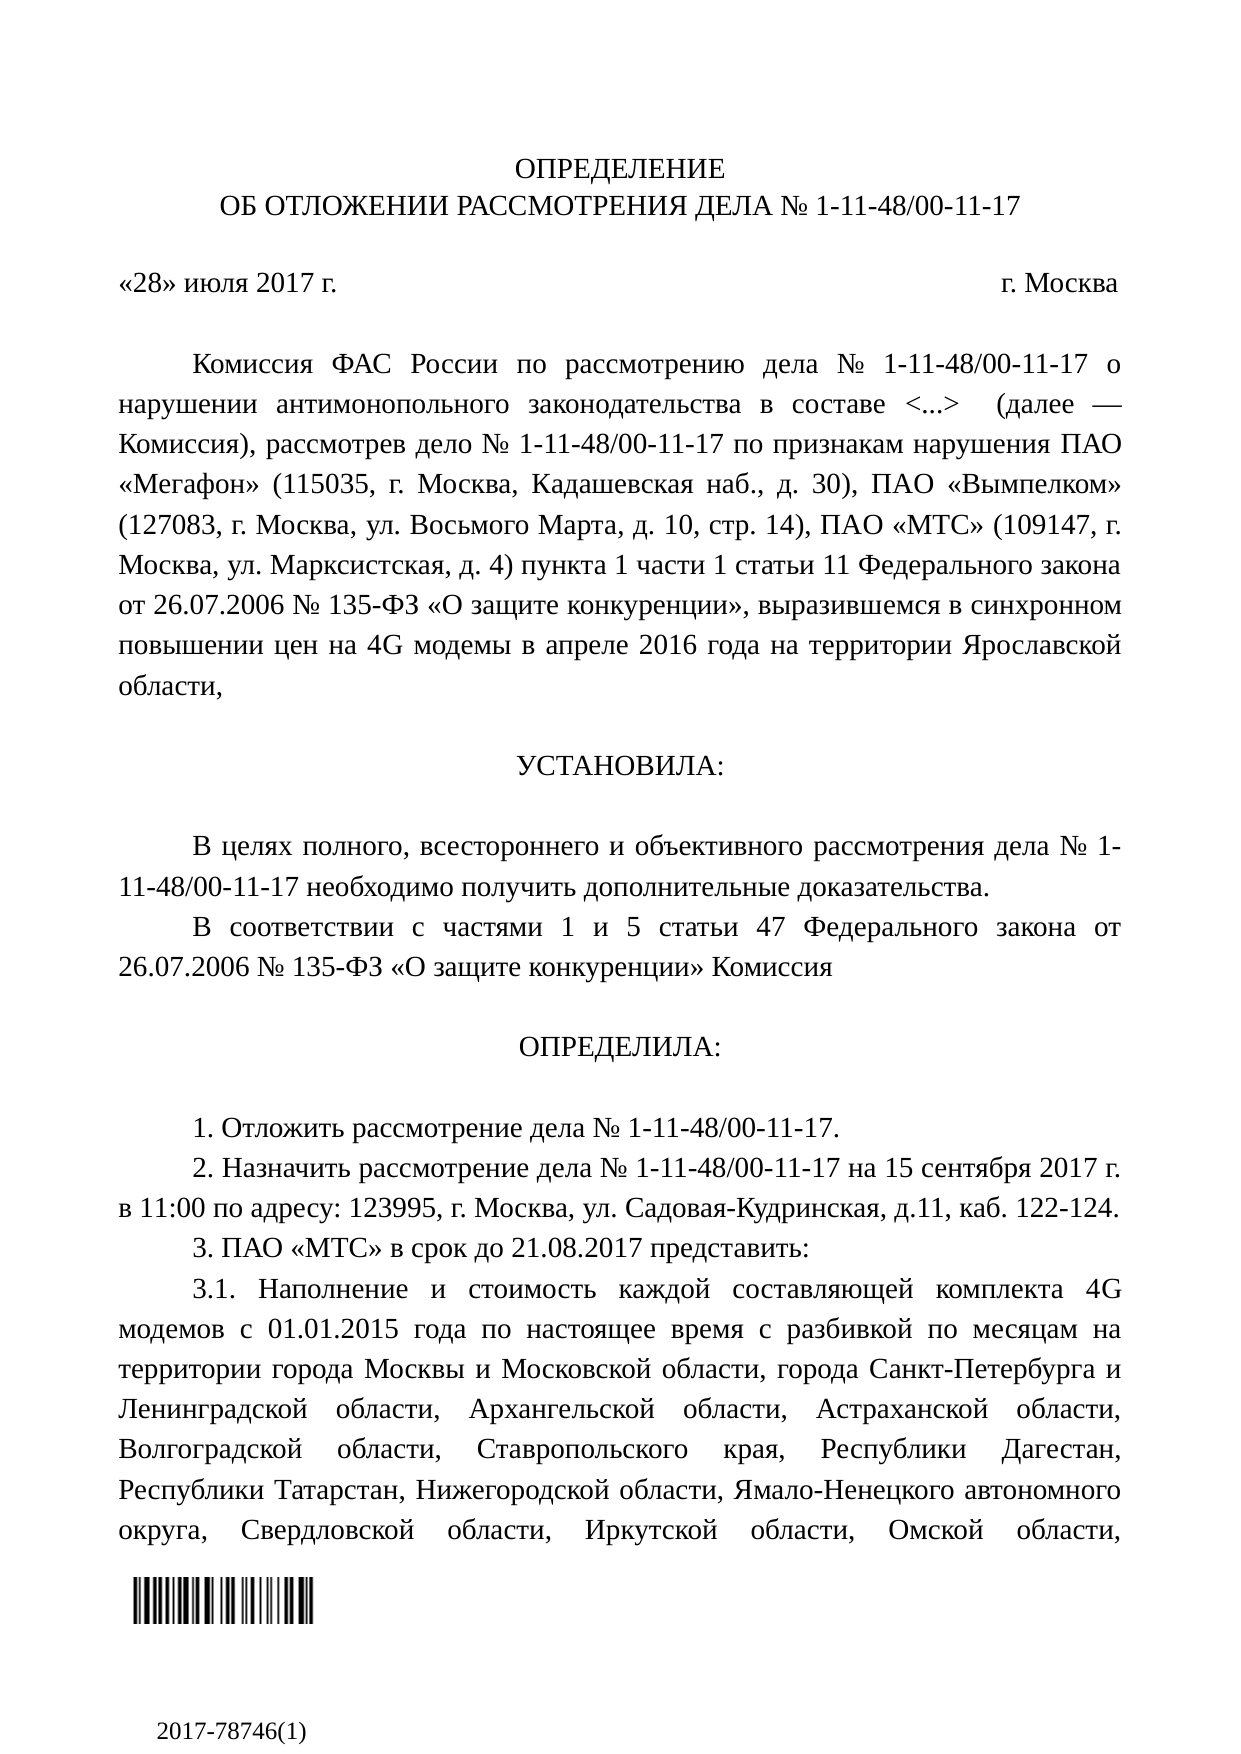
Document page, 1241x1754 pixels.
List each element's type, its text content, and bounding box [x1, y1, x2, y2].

text Комиссия ФАС России по рассмотрению дела № 1-11-48/00-11-17 о нарушении антимонопольного законодательства в составе <...> (далее — Комиссия), рассмотрев дело № 1-11-48/00-11-17 по признакам нарушения ПАО «Мегафон» (115035, г. Москва, Кадашевская наб., д. 30), ПАО «Вымпелком» (127083, г. Москва, ул. Восьмого Марта, д. 10, стр. 14), ПАО «МТС» (109147, г. Москва, ул. Марксистская, д. 4) пункта 1 части 1 статьи 11 Федерального закона от 26.07.2006 № 135-ФЗ «О защите конкуренции», выразившемся в синхронном повышении цен на 4G модемы в апреле 2016 года на территории Ярославской области, [118, 346, 1122, 701]
text 3.1. Наполнение и стоимость каждой составляющей комплекта 4G модемов с 01.01.2015 года по настоящее время с разбивкой по месяцам на территории города Москвы и Московской области, города Санкт-Петербурга и Ленинградской области, Архангельской области, Астраханской области, Волгоградской области, Ставропольского края, Республики Дагестан, Республики Татарстан, Нижегородской области, Ямало-Ненецкого автономного округа, Свердловской области, Иркутской области, Омской области, [118, 1271, 1122, 1546]
text 1. Отложить рассмотрение дела № 1-11-48/00-11-17. [118, 1110, 1122, 1143]
text В соответствии с частями 1 и 5 статьи 47 Федерального закона от 26.07.2006 № 135-ФЗ «О защите конкуренции» Комиссия [118, 909, 1122, 983]
text ОПРЕДЕЛИЛА: [118, 1029, 1122, 1063]
text ОПРЕДЕЛЕНИЕ [118, 152, 1122, 185]
text 2. Назначить рассмотрение дела № 1-11-48/00-11-17 на 15 сентября 2017 г. в 11:00 по адресу: 123995, г. Москва, ул. Садовая-Кудринская, д.11, каб. 122-124. [118, 1150, 1122, 1224]
text В целях полного, всестороннего и объективного рассмотрения дела № 1-11-48/00-11-17 необходимо получить дополнительные доказательства. [118, 828, 1122, 902]
text «28» июля 2017 г. г. Москва [118, 266, 1122, 299]
text 3. ПАО «МТС» в срок до 21.08.2017 представить: [118, 1231, 1122, 1264]
text ОБ ОТЛОЖЕНИИ РАССМОТРЕНИЯ ДЕЛА № 1-11-48/00-11-17 [118, 188, 1122, 222]
text УСТАНОВИЛА: [118, 748, 1122, 782]
picture [118, 1577, 331, 1624]
